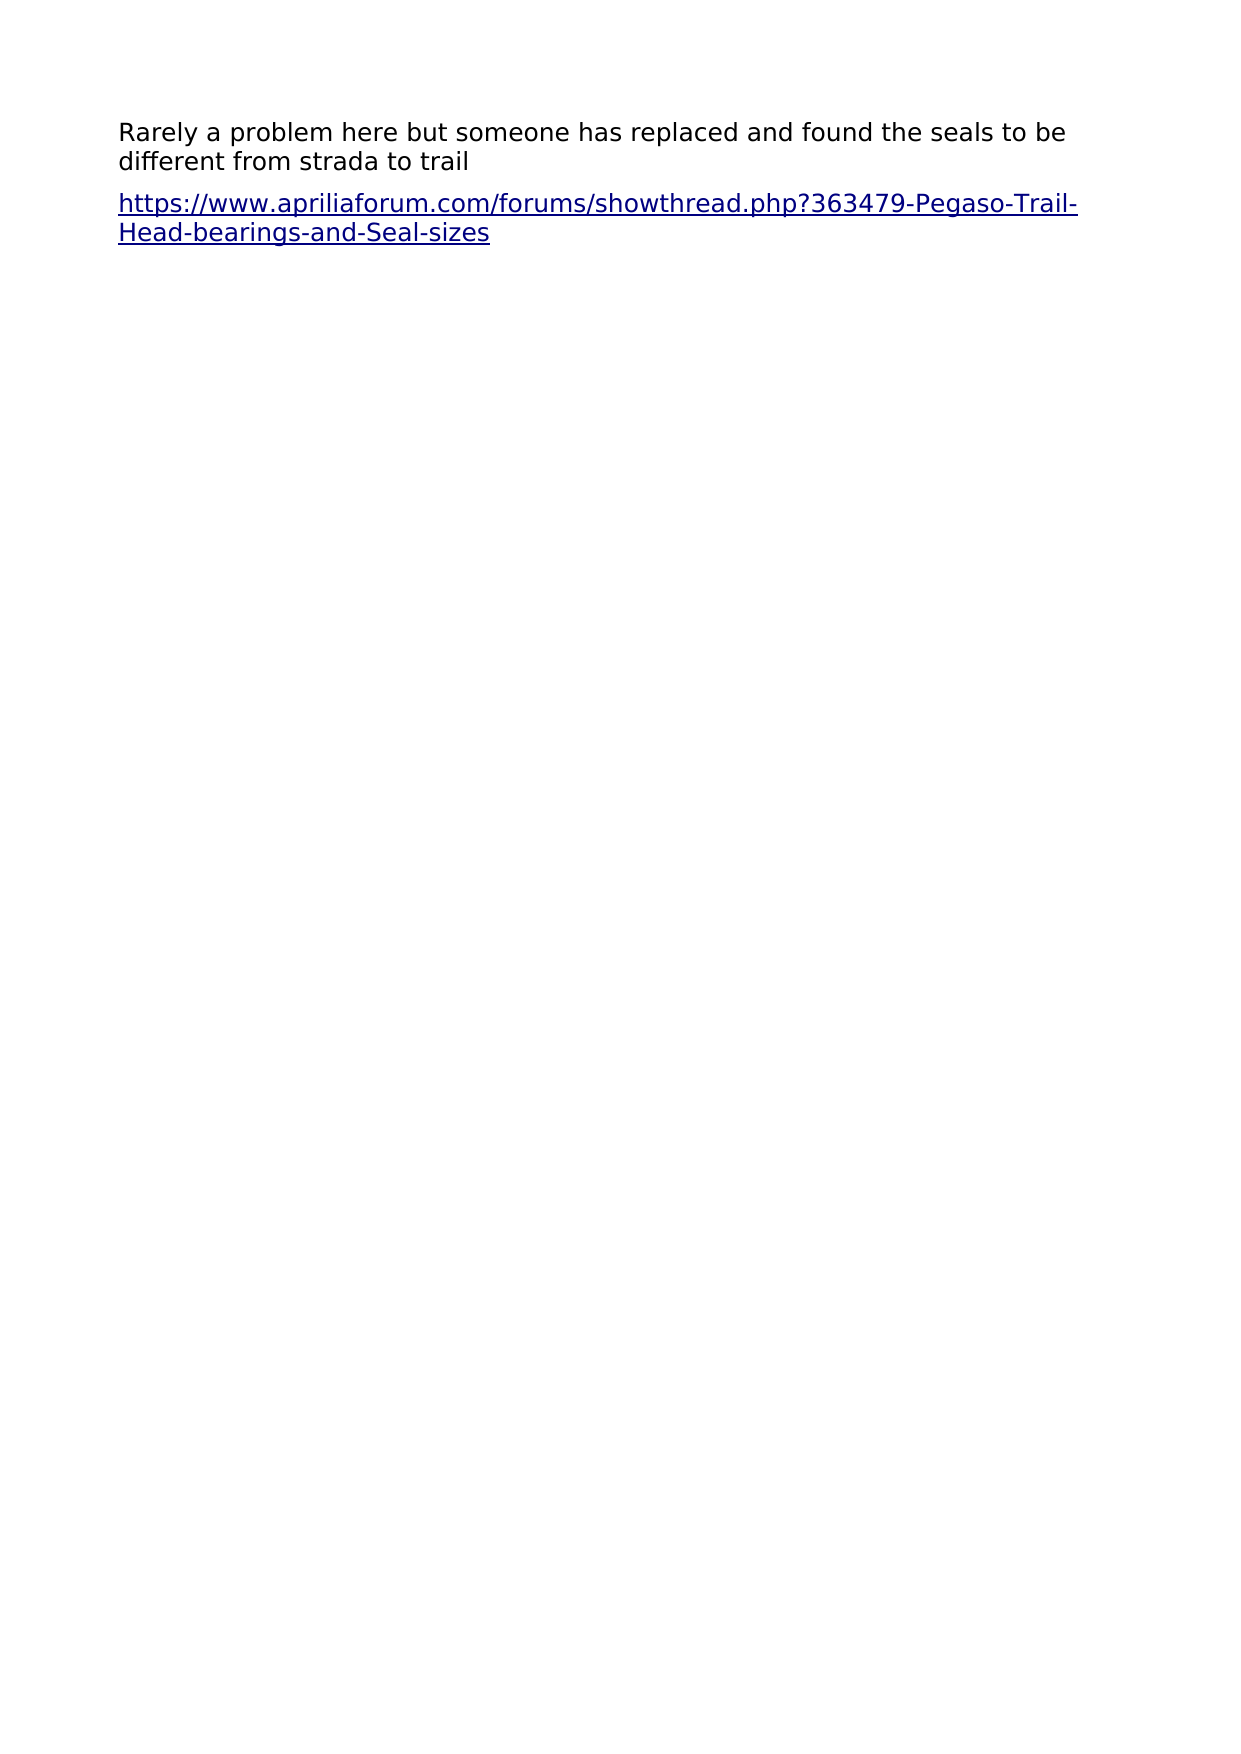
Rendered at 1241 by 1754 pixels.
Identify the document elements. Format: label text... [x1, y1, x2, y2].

text Rarely a problem here but someone has replaced and found the seals to be different from strada to trail [118, 118, 1122, 176]
text https://www.apriliaforum.com/forums/showthread.php?363479-Pegaso-Trail-Head-bearings-and-Seal-sizes [118, 189, 1122, 247]
